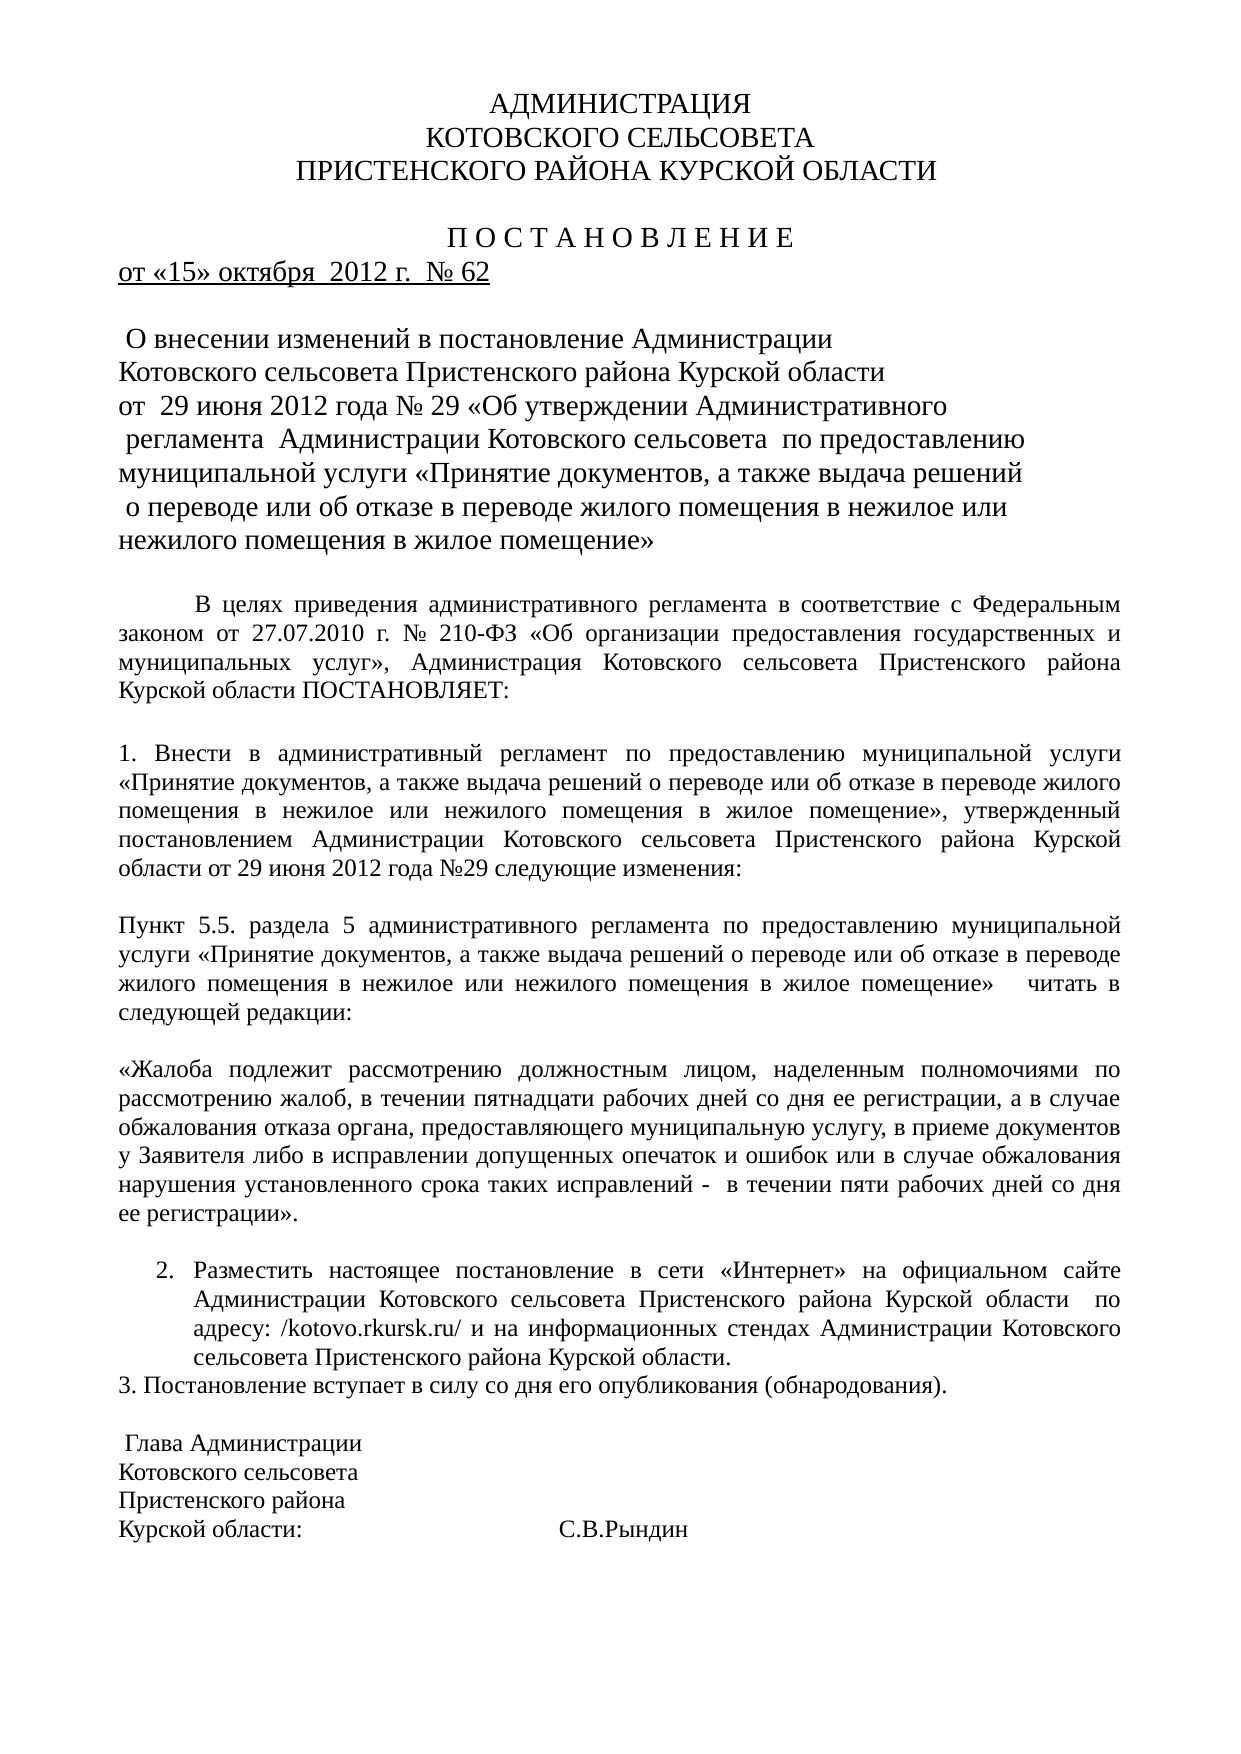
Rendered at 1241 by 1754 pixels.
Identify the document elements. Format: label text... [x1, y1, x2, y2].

title регламента Администрации Котовского сельсовета по предоставлению [118, 422, 1122, 455]
title Курской области: С.В.Рындин [118, 1514, 1122, 1543]
title ПРИСТЕНСКОГО РАЙОНА КУРСКОЙ ОБЛАСТИ [118, 153, 1122, 187]
title о переводе или об отказе в переводе жилого помещения в нежилое или нежилого помещения в жилое помещение» [118, 489, 1122, 556]
title Пристенского района [118, 1485, 1122, 1514]
title АДМИНИСТРАЦИЯ [118, 86, 1122, 120]
title Котовского сельсовета Пристенского района Курской области [118, 354, 1122, 388]
title муниципальной услуги «Принятие документов, а также выдача решений [118, 455, 1122, 489]
title от 29 июня 2012 года № 29 «Об утверждении Административного [118, 388, 1122, 422]
title Пункт 5.5. раздела 5 административного регламента по предоставлению муниципальной услуги «Принятие документов, а также выдача решений о переводе или об отказе в переводе жилого помещения в нежилое или нежилого помещения в жилое помещение» читать в следующей редакции: [118, 910, 1122, 1025]
title КОТОВСКОГО СЕЛЬСОВЕТА [118, 120, 1122, 153]
title О внесении изменений в постановление Администрации [118, 321, 1122, 354]
title Котовского сельсовета [118, 1457, 1122, 1485]
title «Жалоба подлежит рассмотрению должностным лицом, наделенным полномочиями по рассмотрению жалоб, в течении пятнадцати рабочих дней со дня ее регистрации, а в случае обжалования отказа органа, предоставляющего муниципальную услугу, в приеме документов у Заявителя либо в исправлении допущенных опечаток и ошибок или в случае обжалования нарушения установленного срока таких исправлений - в течении пяти рабочих дней со дня ее регистрации». [118, 1054, 1122, 1227]
title 3. Постановление вступает в силу со дня его опубликования (обнародования). [118, 1370, 1122, 1399]
title В целях приведения административного регламента в соответствие с Федеральным законом от 27.07.2010 г. № 210-ФЗ «Об организации предоставления государственных и муниципальных услуг», Администрация Котовского сельсовета Пристенского района Курской области ПОСТАНОВЛЯЕТ: [118, 589, 1122, 704]
title П О С Т А Н О В Л Е Н И Е [118, 220, 1122, 254]
title Глава Администрации [118, 1428, 1122, 1457]
title от «15» октября 2012 г. № 62 [118, 254, 1122, 287]
title Разместить настоящее постановление в сети «Интернет» на официальном сайте Администрации Котовского сельсовета Пристенского района Курской области по адресу: /kotovo.rkursk.ru/ и на информационных стендах Администрации Котовского сельсовета Пристенского района Курской области. [156, 1255, 1122, 1370]
title Внести в административный регламент по предоставлению муниципальной услуги «Принятие документов, а также выдача решений о переводе или об отказе в переводе жилого помещения в нежилое или нежилого помещения в жилое помещение», утвержденный постановлением Администрации Котовского сельсовета Пристенского района Курской области от 29 июня 2012 года №29 следующие изменения: [118, 738, 1122, 882]
